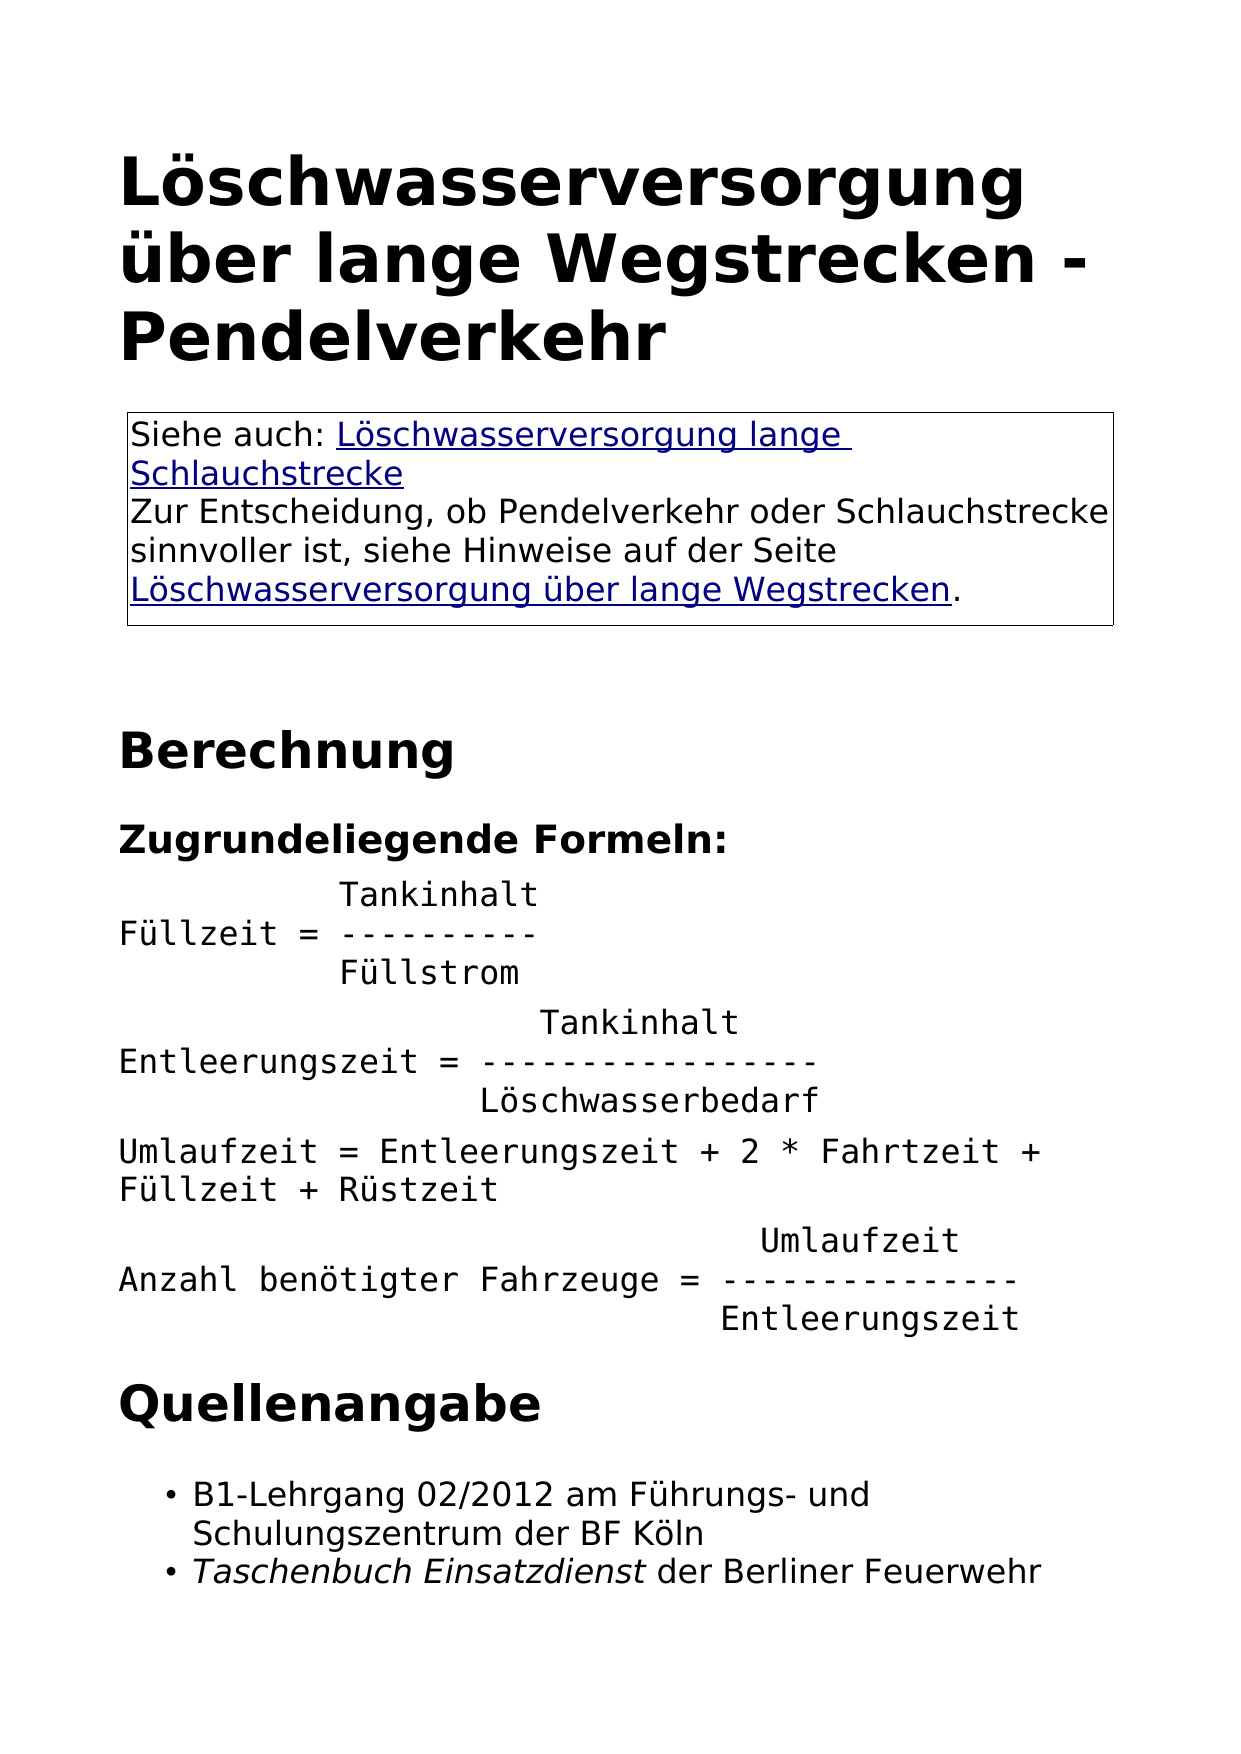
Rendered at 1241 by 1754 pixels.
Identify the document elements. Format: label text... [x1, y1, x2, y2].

list B1-Lehrgang 02/2012 am Führungs- und Schulungszentrum der BF Köln [177, 1475, 1122, 1553]
subtitle Quellenangabe [118, 1375, 1122, 1433]
text Umlaufzeit Anzahl benötigter Fahrzeuge = --------------- Entleerungszeit [118, 1222, 1122, 1338]
subtitle Zugrundeliegende Formeln: [118, 818, 1122, 863]
subtitle Berechnung [118, 722, 1122, 780]
text Tankinhalt Füllzeit = ---------- Füllstrom [118, 875, 1122, 992]
table_header Siehe auch: Löschwasserversorgung lange Schlauchstrecke Zur Entscheidung, ob Pendelverkehr oder Schlauchstrecke sinnvoller ist, siehe Hinweise auf der Seite Löschwasserversorgung über lange Wegstrecken. [128, 413, 1113, 625]
text Umlaufzeit = Entleerungszeit + 2 * Fahrtzeit + Füllzeit + Rüstzeit [118, 1132, 1122, 1210]
text Tankinhalt Entleerungszeit = ----------------- Löschwasserbedarf [118, 1004, 1122, 1120]
subtitle Löschwasserversorgung über lange Wegstrecken - Pendelverkehr [118, 143, 1122, 376]
list Taschenbuch Einsatzdienst der Berliner Feuerwehr [177, 1553, 1122, 1592]
